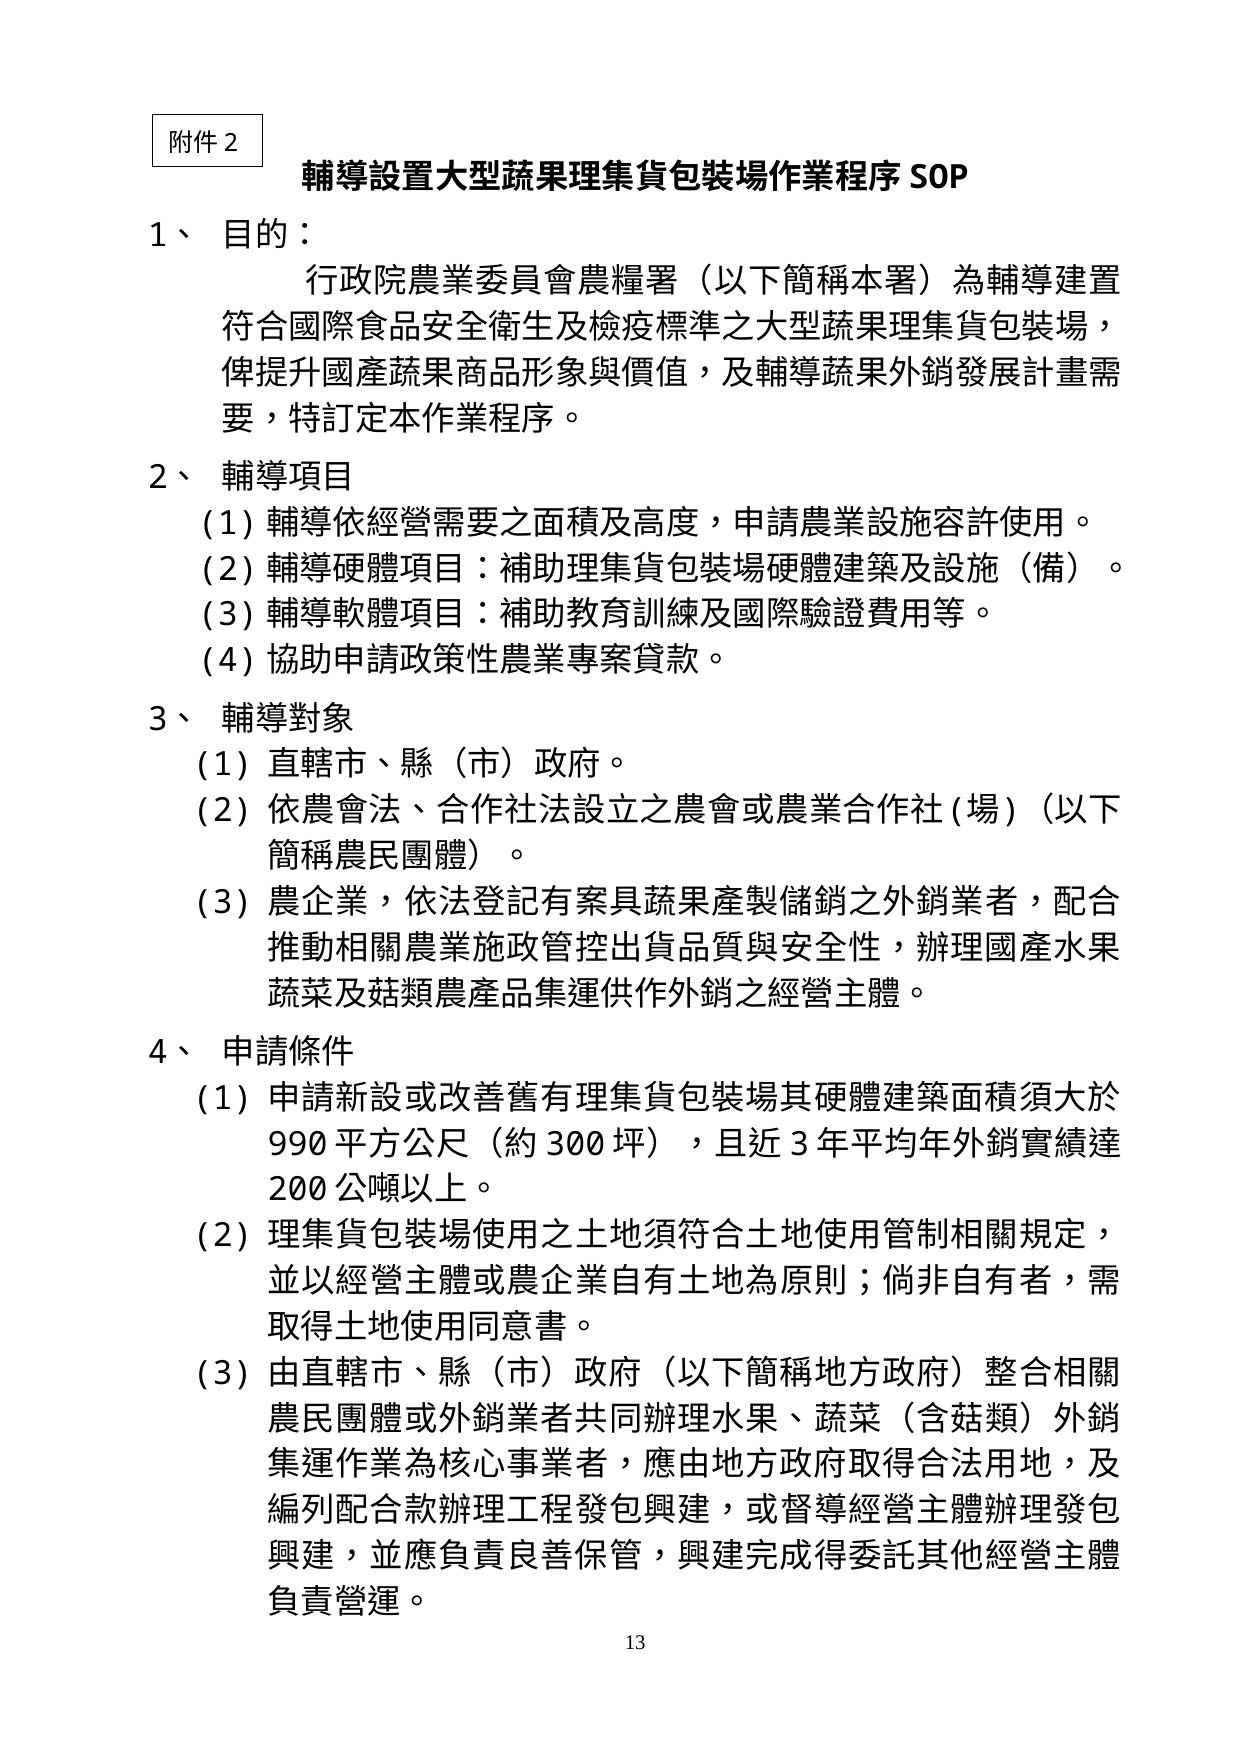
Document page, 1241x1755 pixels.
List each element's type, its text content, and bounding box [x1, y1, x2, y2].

list 農企業，依法登記有案具蔬果產製儲銷之外銷業者，配合推動相關農業施政管控出貨品質與安全性，辦理國產水果、蔬菜及菇類農產品集運供作外銷之經營主體。 [192, 877, 1122, 1014]
list 申請新設或改善舊有理集貨包裝場其硬體建築面積須大於990平方公尺（約300坪），且近3年平均年外銷實績達200公噸以上。 [192, 1072, 1122, 1210]
list 直轄市、縣（市）政府。 [192, 739, 1122, 785]
list 由直轄市、縣（市）政府（以下簡稱地方政府）整合相關農民團體或外銷業者共同辦理水果、蔬菜（含菇類）外銷集運作業為核心事業者，應由地方政府取得合法用地，及編列配合款辦理工程發包興建，或督導經營主體辦理發包興建，並應負責良善保管，興建完成得委託其他經營主體負責營運。 [192, 1347, 1122, 1622]
list 輔導軟體項目：補助教育訓練及國際驗證費用等。 [198, 589, 1122, 635]
list 輔導依經營需要之面積及高度，申請農業設施容許使用。 [198, 497, 1122, 543]
list 理集貨包裝場使用之土地須符合土地使用管制相關規定，並以經營主體或農企業自有土地為原則；倘非自有者，需取得土地使用同意書。 [192, 1210, 1122, 1347]
text 附件2 [168, 123, 247, 159]
list 輔導硬體項目：補助理集貨包裝場硬體建築及設施（備）。 [198, 543, 1122, 589]
list 申請條件 [148, 1027, 1122, 1072]
list 目的： [148, 210, 1122, 256]
list 依農會法、合作社法設立之農會或農業合作社(場)（以下簡稱農民團體）。 [192, 785, 1122, 877]
text 輔導設置大型蔬果理集貨包裝場作業程序SOP [148, 152, 1122, 197]
list 輔導項目 [148, 452, 1122, 497]
list 輔導對象 [148, 693, 1122, 739]
list 協助申請政策性農業專案貸款。 [198, 635, 1122, 681]
text 行政院農業委員會農糧署（以下簡稱本署）為輔導建置符合國際食品安全衛生及檢疫標準之大型蔬果理集貨包裝場，俾提升國產蔬果商品形象與價值，及輔導蔬果外銷發展計畫需要，特訂定本作業程序。 [222, 256, 1122, 439]
text 輔導設置大型蔬果理集貨包裝場作業程序SOP [153, 115, 262, 166]
